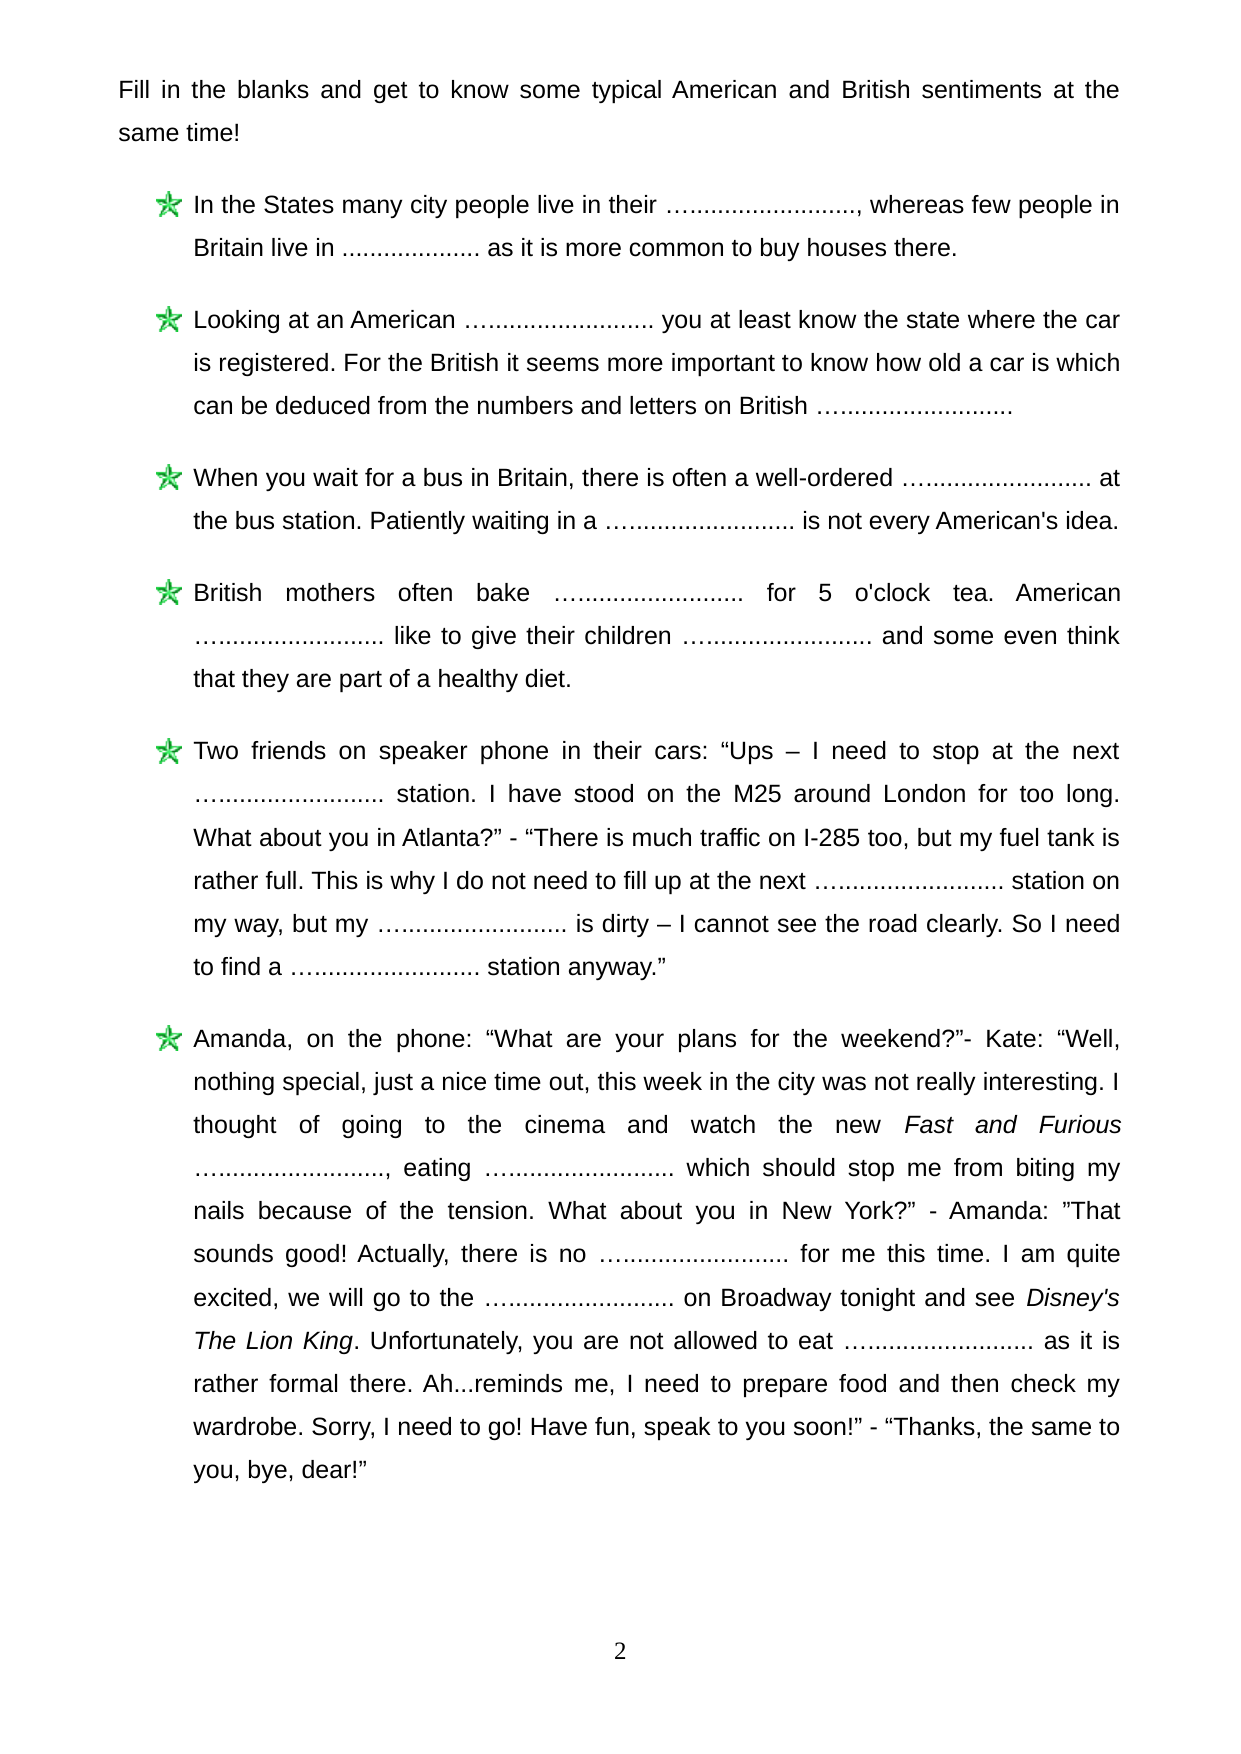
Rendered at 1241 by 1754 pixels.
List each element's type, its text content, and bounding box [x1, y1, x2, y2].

text Fill in the blanks and get to know some typical American and British sentiments at the same time! [118, 75, 1122, 147]
list British mothers often bake …........................ for 5 o'clock tea. American …........................ like to give their children …........................ and some even think that they are part of a healthy diet. [156, 578, 1122, 693]
list Amanda, on the phone: “What are your plans for the weekend?”- Kate: “Well, nothing special, just a nice time out, this week in the city was not really interesting. I thought of going to the cinema and watch the new Fast and Furious …........................, eating …........................ which should stop me from biting my nails because of the tension. What about you in New York?” - Amanda: ”That sounds good! Actually, there is no …........................ for me this time. I am quite excited, we will go to the …........................ on Broadway tonight and see Disney's The Lion King. Unfortunately, you are not allowed to eat …........................ as it is rather formal there. Ah...reminds me, I need to prepare food and then check my wardrobe. Sorry, I need to go! Have fun, speak to you soon!” - “Thanks, the same to you, bye, dear!” [156, 1024, 1122, 1484]
list Looking at an American …........................ you at least know the state where the car is registered. For the British it seems more important to know how old a car is which can be deduced from the numbers and letters on British …......................... [156, 305, 1122, 420]
list Two friends on speaker phone in their cars: “Ups – I need to stop at the next …........................ station. I have stood on the M25 around London for too long. What about you in Atlanta?” - “There is much traffic on I-285 too, but my fuel tank is rather full. This is why I do not need to fill up at the next …........................ station on my way, but my …........................ is dirty – I cannot see the road clearly. So I need to find a …........................ station anyway.” [156, 736, 1122, 981]
list In the States many city people live in their …........................, whereas few people in Britain live in .................... as it is more common to buy houses there. [156, 190, 1122, 262]
list When you wait for a bus in Britain, there is often a well-ordered …........................ at the bus station. Patiently waiting in a …........................ is not every American's idea. [156, 463, 1122, 535]
